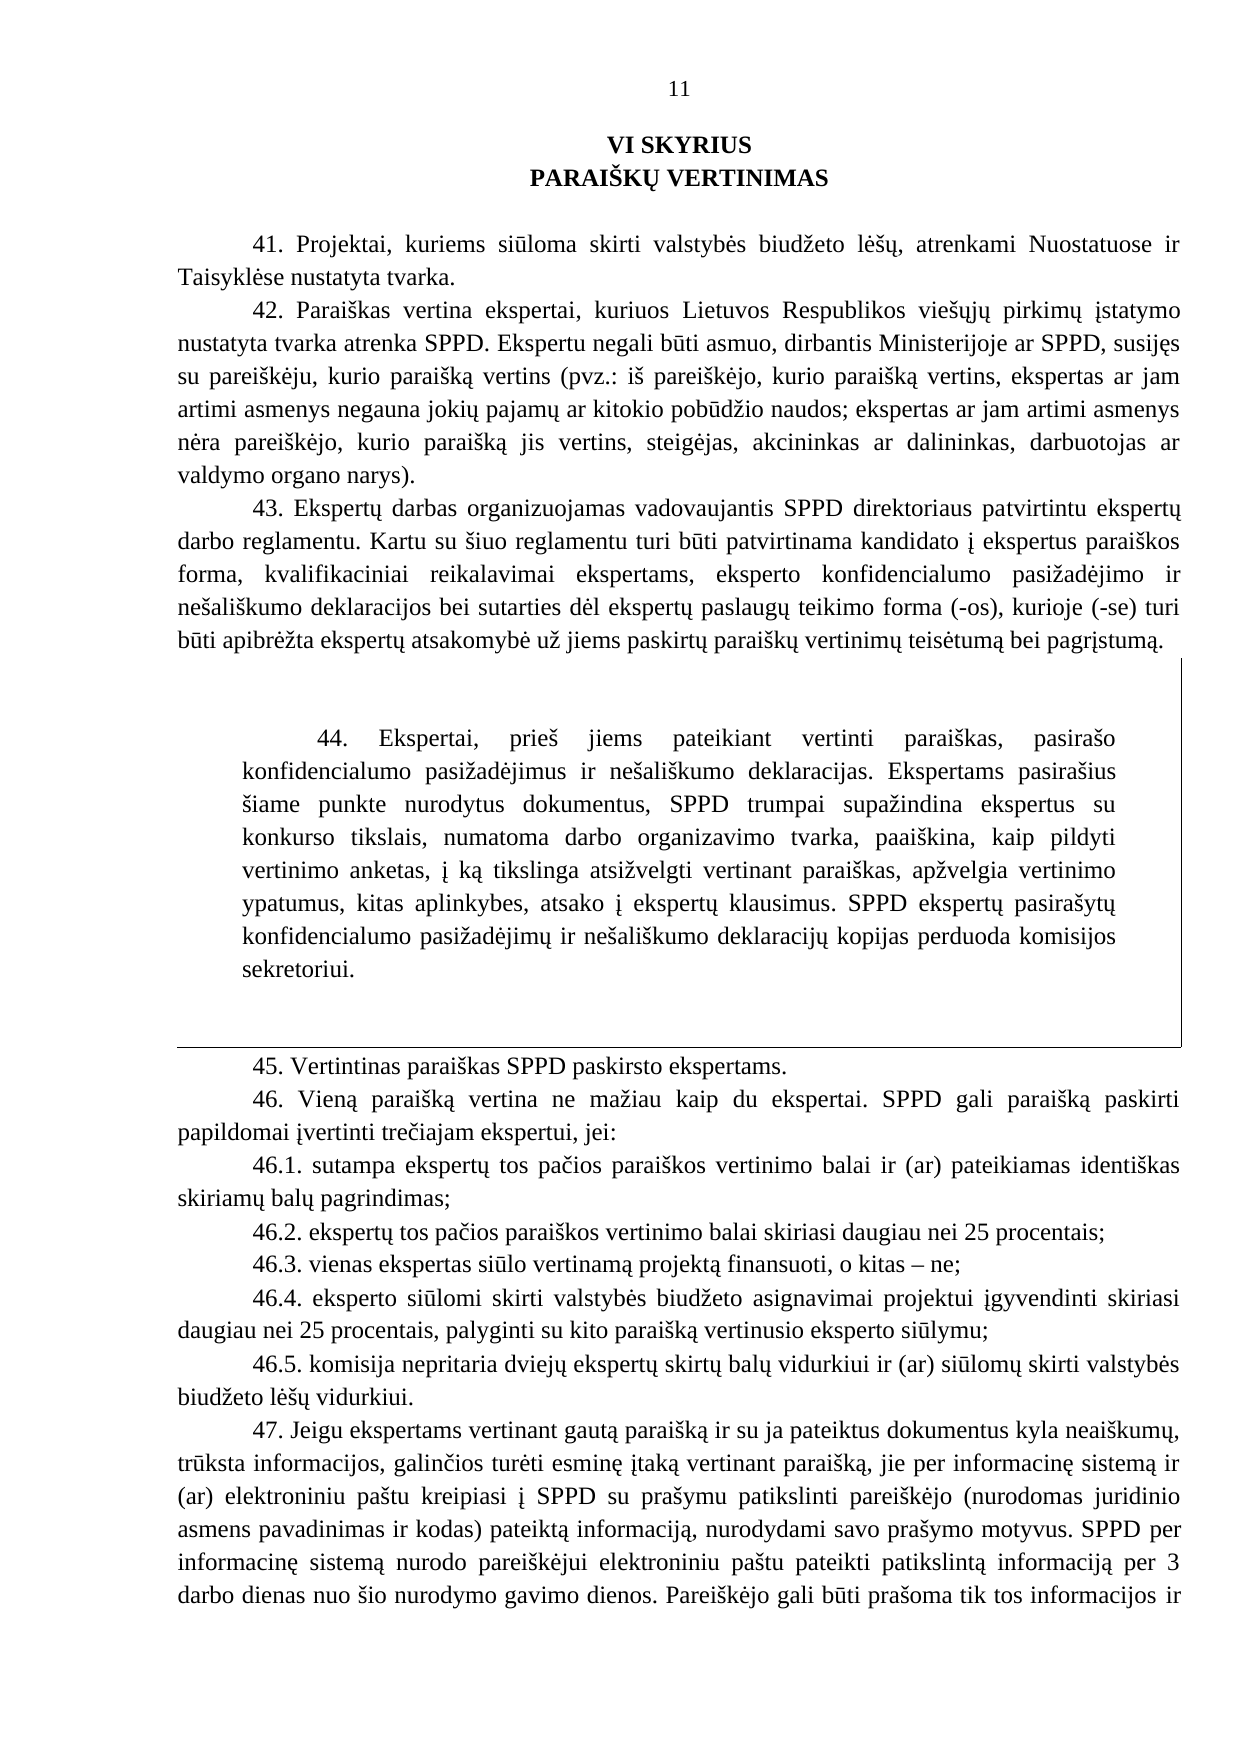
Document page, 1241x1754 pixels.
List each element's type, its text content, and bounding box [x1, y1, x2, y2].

text 45. Vertintinas paraiškas SPPD paskirsto ekspertams. [177, 1051, 1181, 1080]
text 46. Vieną paraišką vertina ne mažiau kaip du ekspertai. SPPD gali paraišką paskirti papildomai įvertinti trečiajam ekspertui, jei: [177, 1084, 1181, 1146]
text 46.2. ekspertų tos pačios paraiškos vertinimo balai skiriasi daugiau nei 25 procentais; [177, 1217, 1181, 1245]
text 44. Ekspertai, prieš jiems pateikiant vertinti paraiškas, pasirašo konfidencialumo pasižadėjimus ir nešališkumo deklaracijas. Ekspertams pasirašius šiame punkte nurodytus dokumentus, SPPD trumpai supažindina ekspertus su konkurso tikslais, numatoma darbo organizavimo tvarka, paaiškina, kaip pildyti vertinimo anketas, į ką tikslinga atsižvelgti vertinant paraiškas, apžvelgia vertinimo ypatumus, kitas aplinkybes, atsako į ekspertų klausimus. SPPD ekspertų pasirašytų konfidencialumo pasižadėjimų ir nešališkumo deklaracijų kopijas perduoda komisijos sekretoriui. [177, 658, 1181, 1047]
text 47. Jeigu ekspertams vertinant gautą paraišką ir su ja pateiktus dokumentus kyla neaiškumų, trūksta informacijos, galinčios turėti esminę įtaką vertinant paraišką, jie per informacinę sistemą ir (ar) elektroniniu paštu kreipiasi į SPPD su prašymu patikslinti pareiškėjo (nurodomas juridinio asmens pavadinimas ir kodas) pateiktą informaciją, nurodydami savo prašymo motyvus. SPPD per informacinę sistemą nurodo pareiškėjui elektroniniu paštu pateikti patikslintą informaciją per 3 darbo dienas nuo šio nurodymo gavimo dienos. Pareiškėjo gali būti prašoma tik tos informacijos ir [177, 1415, 1181, 1608]
text 46.5. komisija nepritaria dviejų ekspertų skirtų balų vidurkiui ir (ar) siūlomų skirti valstybės biudžeto lėšų vidurkiui. [177, 1349, 1181, 1410]
text 46.1. sutampa ekspertų tos pačios paraiškos vertinimo balai ir (ar) pateikiamas identiškas skiriamų balų pagrindimas; [177, 1151, 1181, 1212]
text 43. Ekspertų darbas organizuojamas vadovaujantis SPPD direktoriaus patvirtintu ekspertų darbo reglamentu. Kartu su šiuo reglamentu turi būti patvirtinama kandidato į ekspertus paraiškos forma, kvalifikaciniai reikalavimai ekspertams, eksperto konfidencialumo pasižadėjimo ir nešališkumo deklaracijos bei sutarties dėl ekspertų paslaugų teikimo forma (-os), kurioje (-se) turi būti apibrėžta ekspertų atsakomybė už jiems paskirtų paraiškų vertinimų teisėtumą bei pagrįstumą. [177, 493, 1181, 654]
text 41. Projektai, kuriems siūloma skirti valstybės biudžeto lėšų, atrenkami Nuostatuose ir Taisyklėse nustatyta tvarka. [177, 229, 1181, 291]
text VI SKYRIUS [177, 130, 1181, 158]
text PARAIŠKŲ VERTINIMAS [177, 163, 1181, 192]
text 42. Paraiškas vertina ekspertai, kuriuos Lietuvos Respublikos viešųjų pirkimų įstatymo nustatyta tvarka atrenka SPPD. Ekspertu negali būti asmuo, dirbantis Ministerijoje ar SPPD, susijęs su pareiškėju, kurio paraišką vertins (pvz.: iš pareiškėjo, kurio paraišką vertins, ekspertas ar jam artimi asmenys negauna jokių pajamų ar kitokio pobūdžio naudos; ekspertas ar jam artimi asmenys nėra pareiškėjo, kurio paraišką jis vertins, steigėjas, akcininkas ar dalininkas, darbuotojas ar valdymo organo narys). [177, 295, 1181, 489]
text 46.3. vienas ekspertas siūlo vertinamą projektą finansuoti, o kitas – ne; [177, 1249, 1181, 1278]
text 46.4. eksperto siūlomi skirti valstybės biudžeto asignavimai projektui įgyvendinti skiriasi daugiau nei 25 procentais, palyginti su kito paraišką vertinusio eksperto siūlymu; [177, 1283, 1181, 1344]
